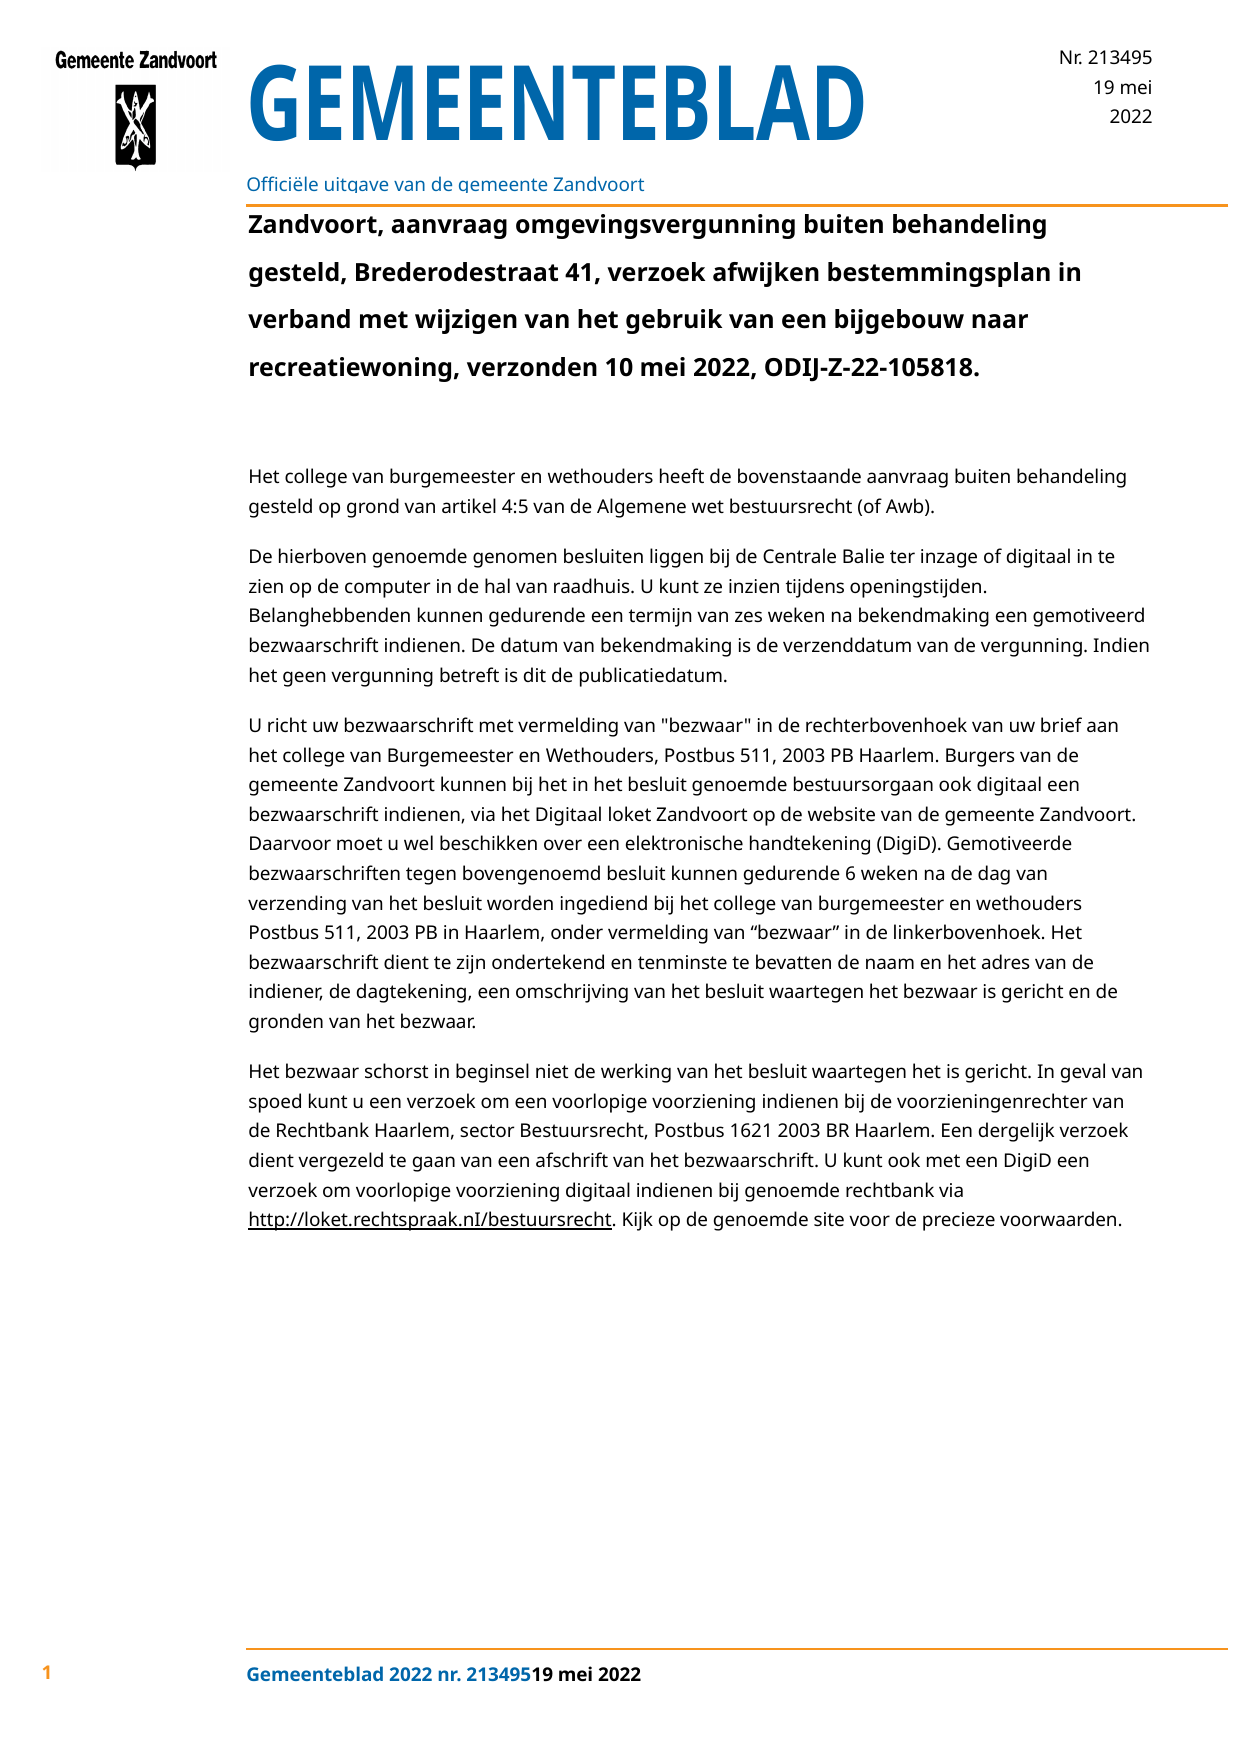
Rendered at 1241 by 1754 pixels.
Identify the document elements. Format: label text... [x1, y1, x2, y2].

text Het college van burgemeester en wethouders heeft de bovenstaande aanvraag buiten behandeling gesteld op grond van artikel 4:5 van de Algemene wet bestuursrecht (of Awb). [248, 463, 1152, 519]
text De hierboven genoemde genomen besluiten liggen bij de Centrale Balie ter inzage of digitaal in te zien op de computer in de hal van raadhuis. U kunt ze inzien tijdens openingstijden. Belanghebbenden kunnen gedurende een termijn van zes weken na bekendmaking een gemotiveerd bezwaarschrift indienen. De datum van bekendmaking is de verzenddatum van de vergunning. Indien het geen vergunning betreft is dit de publicatiedatum. [248, 543, 1152, 688]
text Zandvoort, aanvraag omgevingsvergunning buiten behandeling gesteld, Brederodestraat 41, verzoek afwijken bestemmingsplan in verband met wijzigen van het gebruik van een bijgebouw naar recreatiewoning, verzonden 10 mei 2022, ODIJ-Z-22-105818. [248, 207, 1152, 384]
text U richt uw bezwaarschrift met vermelding van "bezwaar" in de rechterbovenhoek van uw brief aan het college van Burgemeester en Wethouders, Postbus 511, 2003 PB Haarlem. Burgers van de gemeente Zandvoort kunnen bij het in het besluit genoemde bestuursorgaan ook digitaal een bezwaarschrift indienen, via het Digitaal loket Zandvoort op de website van de gemeente Zandvoort. Daarvoor moet u wel beschikken over een elektronische handtekening (DigiD). Gemotiveerde bezwaarschriften tegen bovengenoemd besluit kunnen gedurende 6 weken na de dag van verzending van het besluit worden ingediend bij het college van burgemeester en wethouders Postbus 511, 2003 PB in Haarlem, onder vermelding van “bezwaar” in de linkerbovenhoek. Het bezwaarschrift dient te zijn ondertekend en tenminste te bevatten de naam en het adres van de indiener, de dagtekening, een omschrijving van het besluit waartegen het bezwaar is gericht en de gronden van het bezwaar. [248, 712, 1152, 1034]
text Het bezwaar schorst in beginsel niet de werking van het besluit waartegen het is gericht. In geval van spoed kunt u een verzoek om een voorlopige voorziening indienen bij de voorzieningenrechter van de Rechtbank Haarlem, sector Bestuursrecht, Postbus 1621 2003 BR Haarlem. Een dergelijk verzoek dient vergezeld te gaan van een afschrift van het bezwaarschrift. U kunt ook met een DigiD een verzoek om voorlopige voorziening digitaal indienen bij genoemde rechtbank via http://loket.rechtspraak.nI/bestuursrecht. Kijk op de genoemde site voor de precieze voorwaarden. [248, 1058, 1152, 1232]
picture [41, 47, 231, 172]
